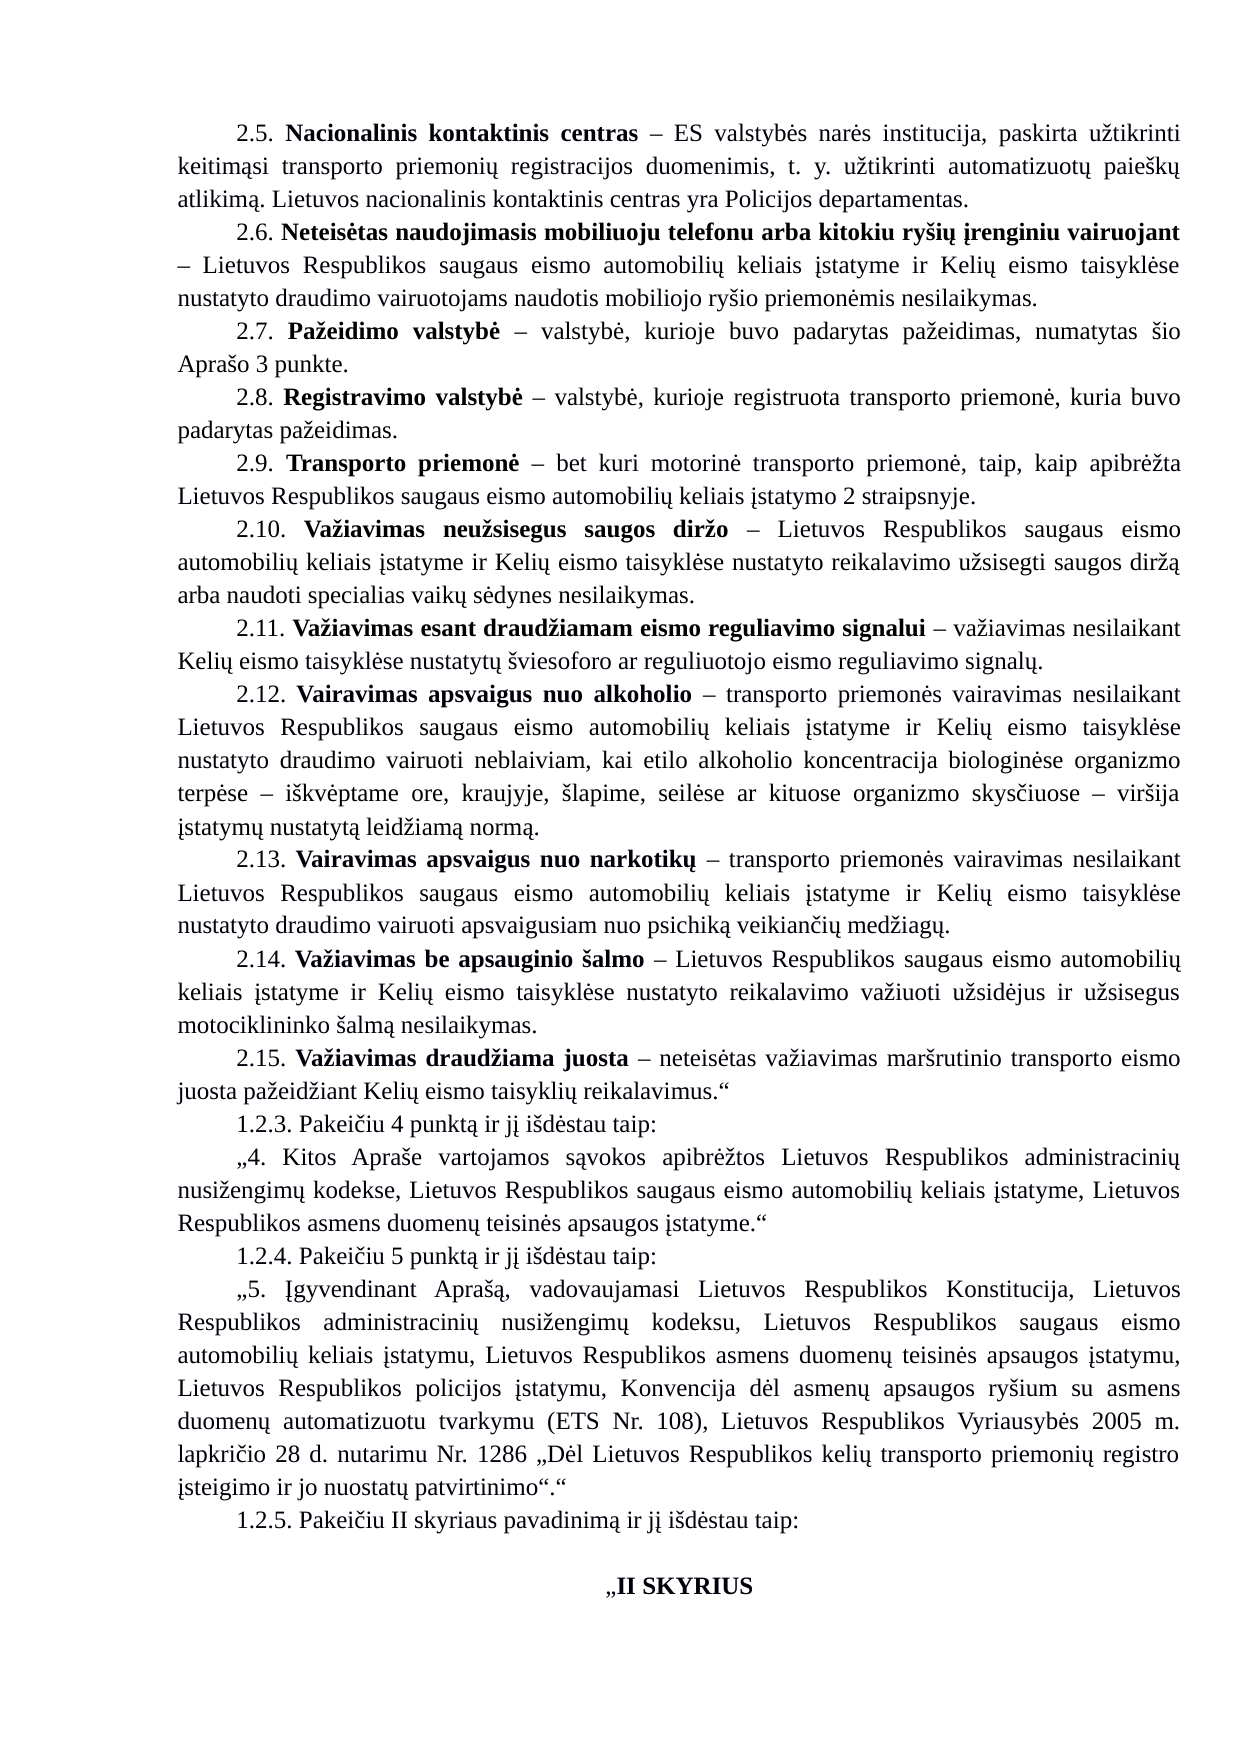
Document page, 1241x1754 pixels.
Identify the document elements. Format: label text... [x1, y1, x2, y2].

text 2.5. Nacionalinis kontaktinis centras – ES valstybės narės institucija, paskirta užtikrinti keitimąsi transporto priemonių registracijos duomenimis, t. y. užtikrinti automatizuotų paieškų atlikimą. Lietuvos nacionalinis kontaktinis centras yra Policijos departamentas. [177, 118, 1181, 213]
text 1.2.3. Pakeičiu 4 punktą ir jį išdėstau taip: [177, 1109, 1181, 1137]
text 2.8. Registravimo valstybė – valstybė, kurioje registruota transporto priemonė, kuria buvo padarytas pažeidimas. [177, 382, 1181, 444]
text 1.2.5. Pakeičiu II skyriaus pavadinimą ir jį išdėstau taip: [177, 1505, 1181, 1534]
text 2.9. Transporto priemonė – bet kuri motorinė transporto priemonė, taip, kaip apibrėžta Lietuvos Respublikos saugaus eismo automobilių keliais įstatymo 2 straipsnyje. [177, 448, 1181, 510]
text 2.14. Važiavimas be apsauginio šalmo – Lietuvos Respublikos saugaus eismo automobilių keliais įstatyme ir Kelių eismo taisyklėse nustatyto reikalavimo važiuoti užsidėjus ir užsisegus motociklininko šalmą nesilaikymas. [177, 944, 1181, 1038]
text 2.10. Važiavimas neužsisegus saugos diržo – Lietuvos Respublikos saugaus eismo automobilių keliais įstatyme ir Kelių eismo taisyklėse nustatyto reikalavimo užsisegti saugos diržą arba naudoti specialias vaikų sėdynes nesilaikymas. [177, 514, 1181, 609]
text 2.11. Važiavimas esant draudžiamam eismo reguliavimo signalui – važiavimas nesilaikant Kelių eismo taisyklėse nustatytų šviesoforo ar reguliuotojo eismo reguliavimo signalų. [177, 613, 1181, 675]
text 2.7. Pažeidimo valstybė – valstybė, kurioje buvo padarytas pažeidimas, numatytas šio Aprašo 3 punkte. [177, 316, 1181, 378]
text „II SKYRIUS [177, 1571, 1181, 1600]
text 2.13. Vairavimas apsvaigus nuo narkotikų – transporto priemonės vairavimas nesilaikant Lietuvos Respublikos saugaus eismo automobilių keliais įstatyme ir Kelių eismo taisyklėse nustatyto draudimo vairuoti apsvaigusiam nuo psichiką veikiančių medžiagų. [177, 844, 1181, 939]
text „5. Įgyvendinant Aprašą, vadovaujamasi Lietuvos Respublikos Konstitucija, Lietuvos Respublikos administracinių nusižengimų kodeksu, Lietuvos Respublikos saugaus eismo automobilių keliais įstatymu, Lietuvos Respublikos asmens duomenų teisinės apsaugos įstatymu, Lietuvos Respublikos policijos įstatymu, Konvencija dėl asmenų apsaugos ryšium su asmens duomenų automatizuotu tvarkymu (ETS Nr. 108), Lietuvos Respublikos Vyriausybės 2005 m. lapkričio 28 d. nutarimu Nr. 1286 „Dėl Lietuvos Respublikos kelių transporto priemonių registro įsteigimo ir jo nuostatų patvirtinimo“.“ [177, 1274, 1181, 1501]
text 1.2.4. Pakeičiu 5 punktą ir jį išdėstau taip: [177, 1241, 1181, 1269]
text 2.15. Važiavimas draudžiama juosta – neteisėtas važiavimas maršrutinio transporto eismo juosta pažeidžiant Kelių eismo taisyklių reikalavimus.“ [177, 1043, 1181, 1104]
text 2.12. Vairavimas apsvaigus nuo alkoholio – transporto priemonės vairavimas nesilaikant Lietuvos Respublikos saugaus eismo automobilių keliais įstatyme ir Kelių eismo taisyklėse nustatyto draudimo vairuoti neblaiviam, kai etilo alkoholio koncentracija biologinėse organizmo terpėse – iškvėptame ore, kraujyje, šlapime, seilėse ar kituose organizmo skysčiuose – viršija įstatymų nustatytą leidžiamą normą. [177, 679, 1181, 840]
text 2.6. Neteisėtas naudojimasis mobiliuoju telefonu arba kitokiu ryšių įrenginiu vairuojant – Lietuvos Respublikos saugaus eismo automobilių keliais įstatyme ir Kelių eismo taisyklėse nustatyto draudimo vairuotojams naudotis mobiliojo ryšio priemonėmis nesilaikymas. [177, 217, 1181, 312]
text „4. Kitos Apraše vartojamos sąvokos apibrėžtos Lietuvos Respublikos administracinių nusižengimų kodekse, Lietuvos Respublikos saugaus eismo automobilių keliais įstatyme, Lietuvos Respublikos asmens duomenų teisinės apsaugos įstatyme.“ [177, 1142, 1181, 1237]
